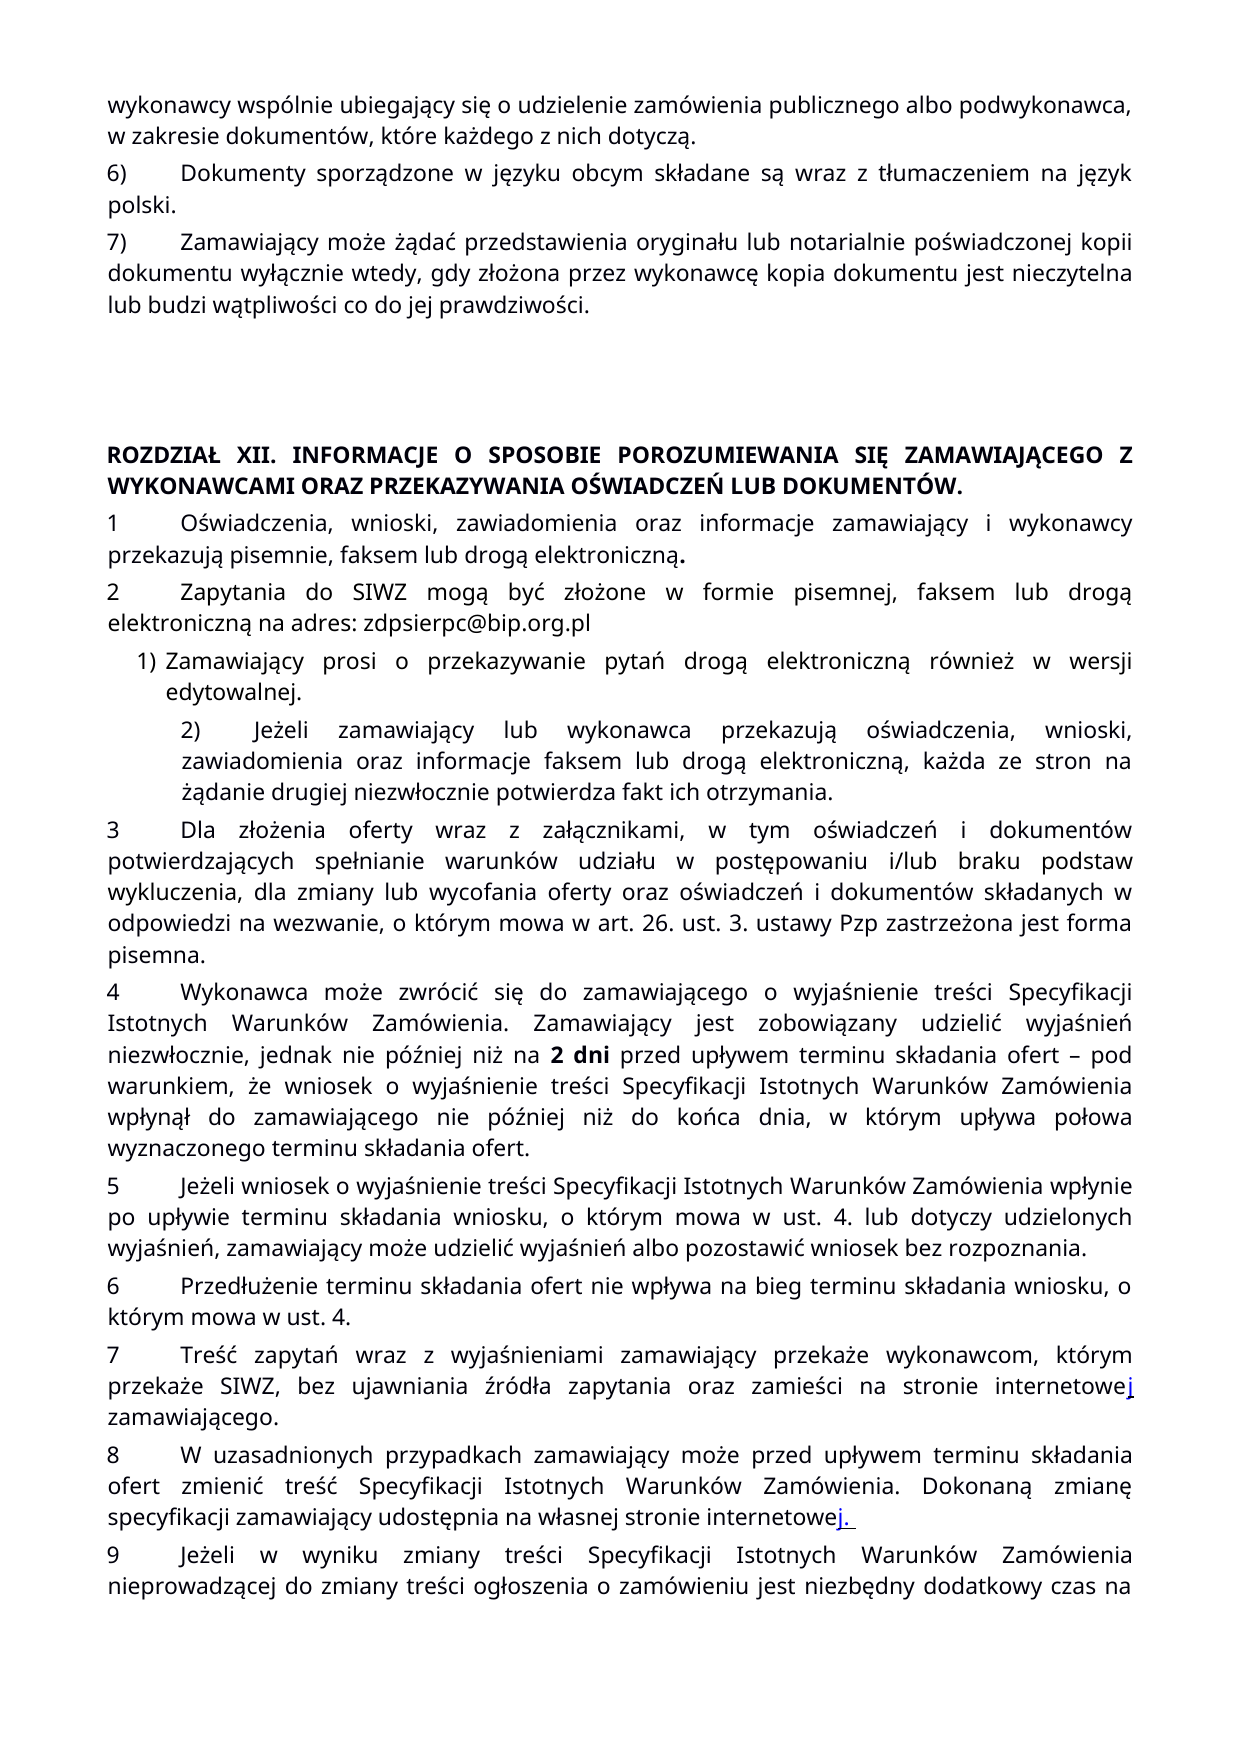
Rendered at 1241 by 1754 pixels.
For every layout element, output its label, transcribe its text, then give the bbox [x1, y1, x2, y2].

list Treść zapytań wraz z wyjaśnieniami zamawiający przekaże wykonawcom, którym przekaże SIWZ, bez ujawniania źródła zapytania oraz zamieści na stronie internetowej zamawiającego. [106, 1339, 1133, 1432]
list wykonawcy wspólnie ubiegający się o udzielenie zamówienia publicznego albo podwykonawca, w zakresie dokumentów, które każdego z nich dotyczą. [106, 89, 1133, 151]
list Jeżeli w wyniku zmiany treści Specyfikacji Istotnych Warunków Zamówienia nieprowadzącej do zmiany treści ogłoszenia o zamówieniu jest niezbędny dodatkowy czas na [106, 1539, 1133, 1601]
list Jeżeli zamawiający lub wykonawca przekazują oświadczenia, wnioski, zawiadomienia oraz informacje faksem lub drogą elektroniczną, każda ze stron na żądanie drugiej niezwłocznie potwierdza fakt ich otrzymania. [180, 714, 1133, 807]
list Oświadczenia, wnioski, zawiadomienia oraz informacje zamawiający i wykonawcy przekazują pisemnie, faksem lub drogą elektroniczną. [106, 507, 1133, 570]
list Przedłużenie terminu składania ofert nie wpływa na bieg terminu składania wniosku, o którym mowa w ust. 4. [106, 1270, 1133, 1332]
list Zamawiający może żądać przedstawienia oryginału lub notarialnie poświadczonej kopii dokumentu wyłącznie wtedy, gdy złożona przez wykonawcę kopia dokumentu jest nieczytelna lub budzi wątpliwości co do jej prawdziwości. [106, 226, 1133, 320]
list W uzasadnionych przypadkach zamawiający może przed upływem terminu składania ofert zmienić treść Specyfikacji Istotnych Warunków Zamówienia. Dokonaną zmianę specyfikacji zamawiający udostępnia na własnej stronie internetowej. [106, 1439, 1133, 1532]
list Zamawiający prosi o przekazywanie pytań drogą elektroniczną również w wersji edytowalnej. [136, 645, 1134, 707]
list Dokumenty sporządzone w języku obcym składane są wraz z tłumaczeniem na język polski. [106, 157, 1133, 220]
list Wykonawca może zwrócić się do zamawiającego o wyjaśnienie treści Specyfikacji Istotnych Warunków Zamówienia. Zamawiający jest zobowiązany udzielić wyjaśnień niezwłocznie, jednak nie później niż na 2 dni przed upływem terminu składania ofert – pod warunkiem, że wniosek o wyjaśnienie treści Specyfikacji Istotnych Warunków Zamówienia wpłynął do zamawiającego nie później niż do końca dnia, w którym upływa połowa wyznaczonego terminu składania ofert. [106, 976, 1133, 1164]
list Zapytania do SIWZ mogą być złożone w formie pisemnej, faksem lub drogą elektroniczną na adres: zdpsierpc@bip.org.pl [106, 576, 1133, 639]
list Dla złożenia oferty wraz z załącznikami, w tym oświadczeń i dokumentów potwierdzających spełnianie warunków udziału w postępowaniu i/lub braku podstaw wykluczenia, dla zmiany lub wycofania oferty oraz oświadczeń i dokumentów składanych w odpowiedzi na wezwanie, o którym mowa w art. 26. ust. 3. ustawy Pzp zastrzeżona jest forma pisemna. [106, 814, 1133, 970]
list Jeżeli wniosek o wyjaśnienie treści Specyfikacji Istotnych Warunków Zamówienia wpłynie po upływie terminu składania wniosku, o którym mowa w ust. 4. lub dotyczy udzielonych wyjaśnień, zamawiający może udzielić wyjaśnień albo pozostawić wniosek bez rozpoznania. [106, 1170, 1133, 1264]
text ROZDZIAŁ XII. INFORMACJE O SPOSOBIE POROZUMIEWANIA SIĘ ZAMAWIAJĄCEGO Z WYKONAWCAMI ORAZ PRZEKAZYWANIA OŚWIADCZEŃ LUB DOKUMENTÓW. [106, 439, 1134, 501]
